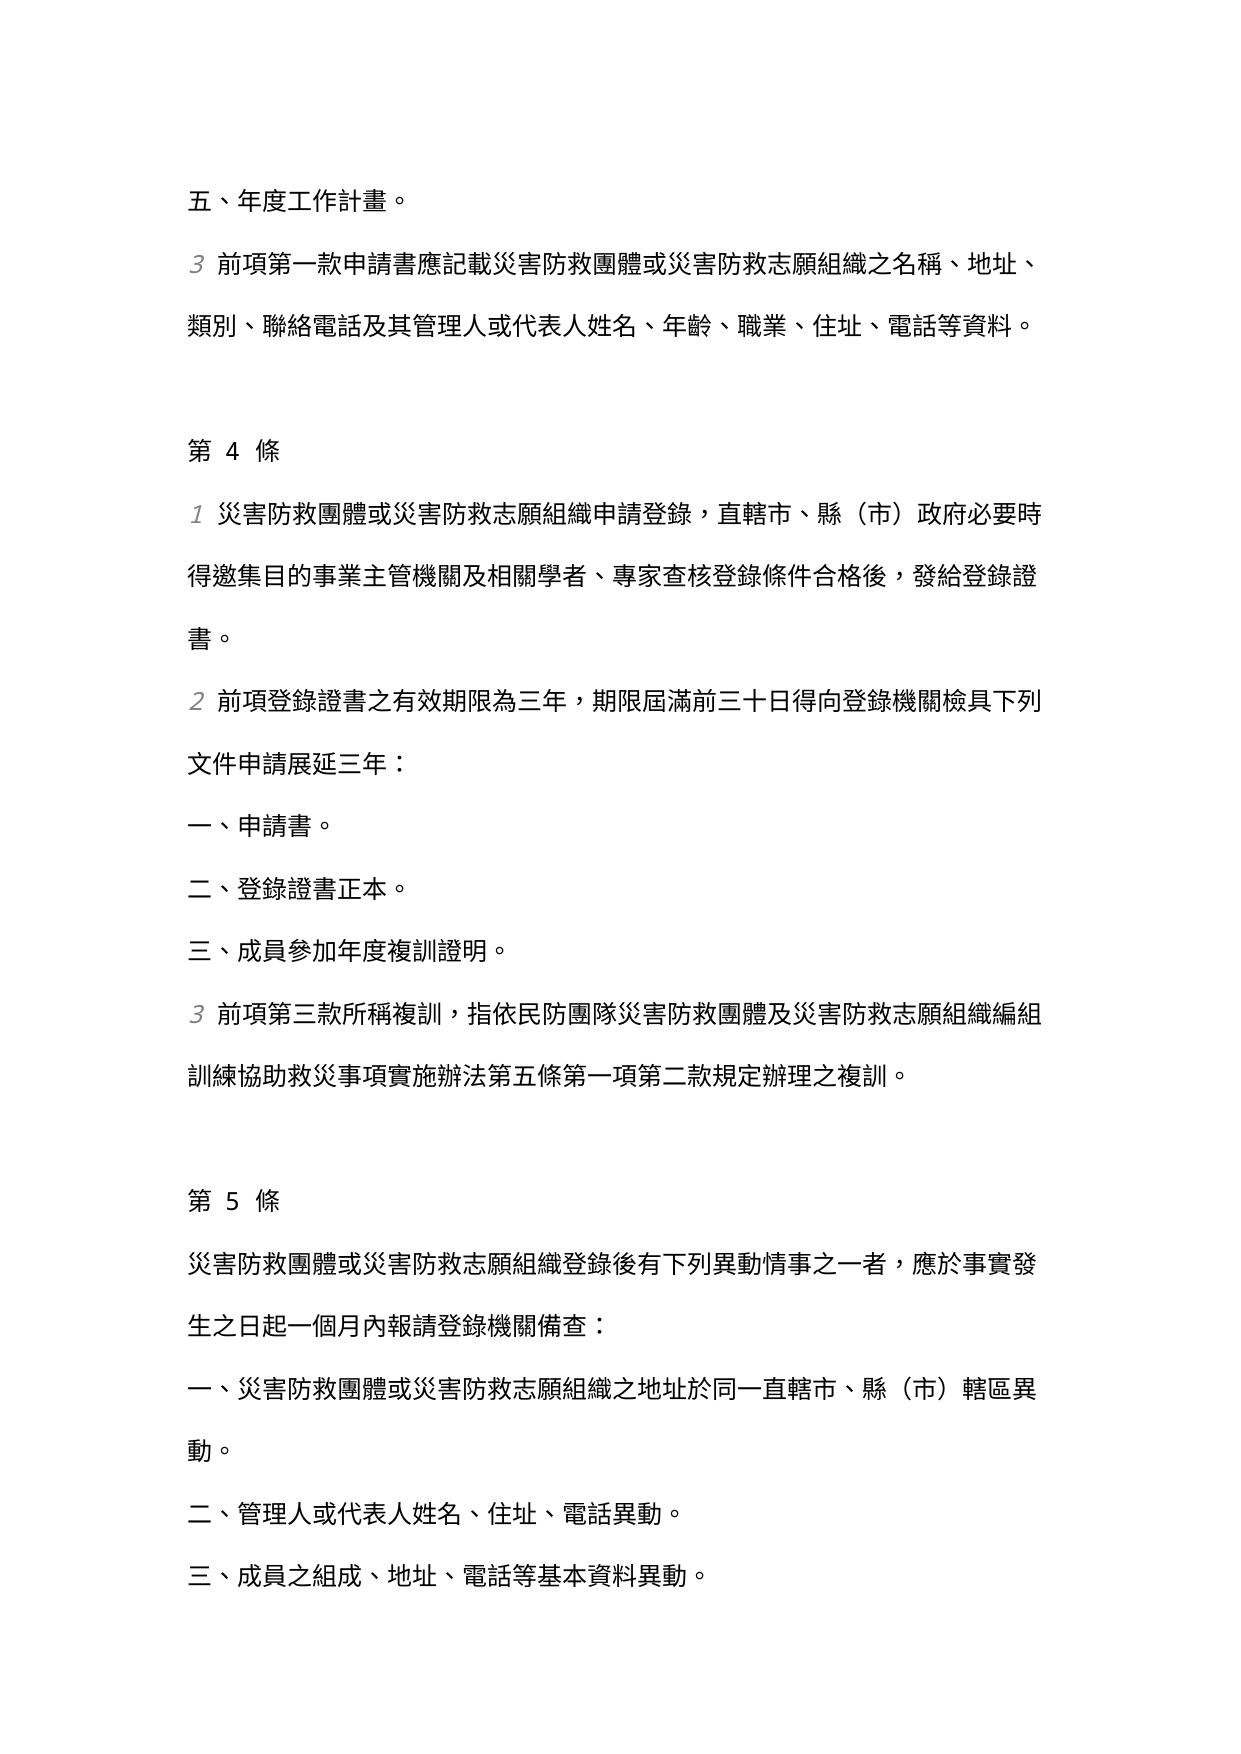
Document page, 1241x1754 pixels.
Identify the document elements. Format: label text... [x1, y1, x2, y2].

text 一、災害防救團體或災害防救志願組織之地址於同一直轄市、縣（市）轄區異動。 [187, 1346, 1053, 1471]
text 一、申請書。 [187, 783, 1053, 846]
text 3 前項第三款所稱複訓，指依民防團隊災害防救團體及災害防救志願組織編組訓練協助救災事項實施辦法第五條第一項第二款規定辦理之複訓。 [187, 971, 1053, 1096]
text 二、管理人或代表人姓名、住址、電話異動。 [187, 1471, 1053, 1533]
text 三、成員之組成、地址、電話等基本資料異動。 [187, 1533, 1053, 1596]
text 三、成員參加年度複訓證明。 [187, 908, 1053, 971]
text 第 5 條 [187, 1158, 1053, 1221]
text 五、年度工作計畫。 [187, 158, 1053, 221]
text 二、登錄證書正本。 [187, 846, 1053, 908]
text 第 4 條 [187, 408, 1053, 471]
text 3 前項第一款申請書應記載災害防救團體或災害防救志願組織之名稱、地址、類別、聯絡電話及其管理人或代表人姓名、年齡、職業、住址、電話等資料。 [187, 221, 1053, 346]
text 災害防救團體或災害防救志願組織登錄後有下列異動情事之一者，應於事實發生之日起一個月內報請登錄機關備查： [187, 1221, 1053, 1346]
text 2 前項登錄證書之有效期限為三年，期限屆滿前三十日得向登錄機關檢具下列文件申請展延三年： [187, 658, 1053, 783]
text 1 災害防救團體或災害防救志願組織申請登錄，直轄市、縣（市）政府必要時得邀集目的事業主管機關及相關學者、專家查核登錄條件合格後，發給登錄證書。 [187, 471, 1053, 658]
